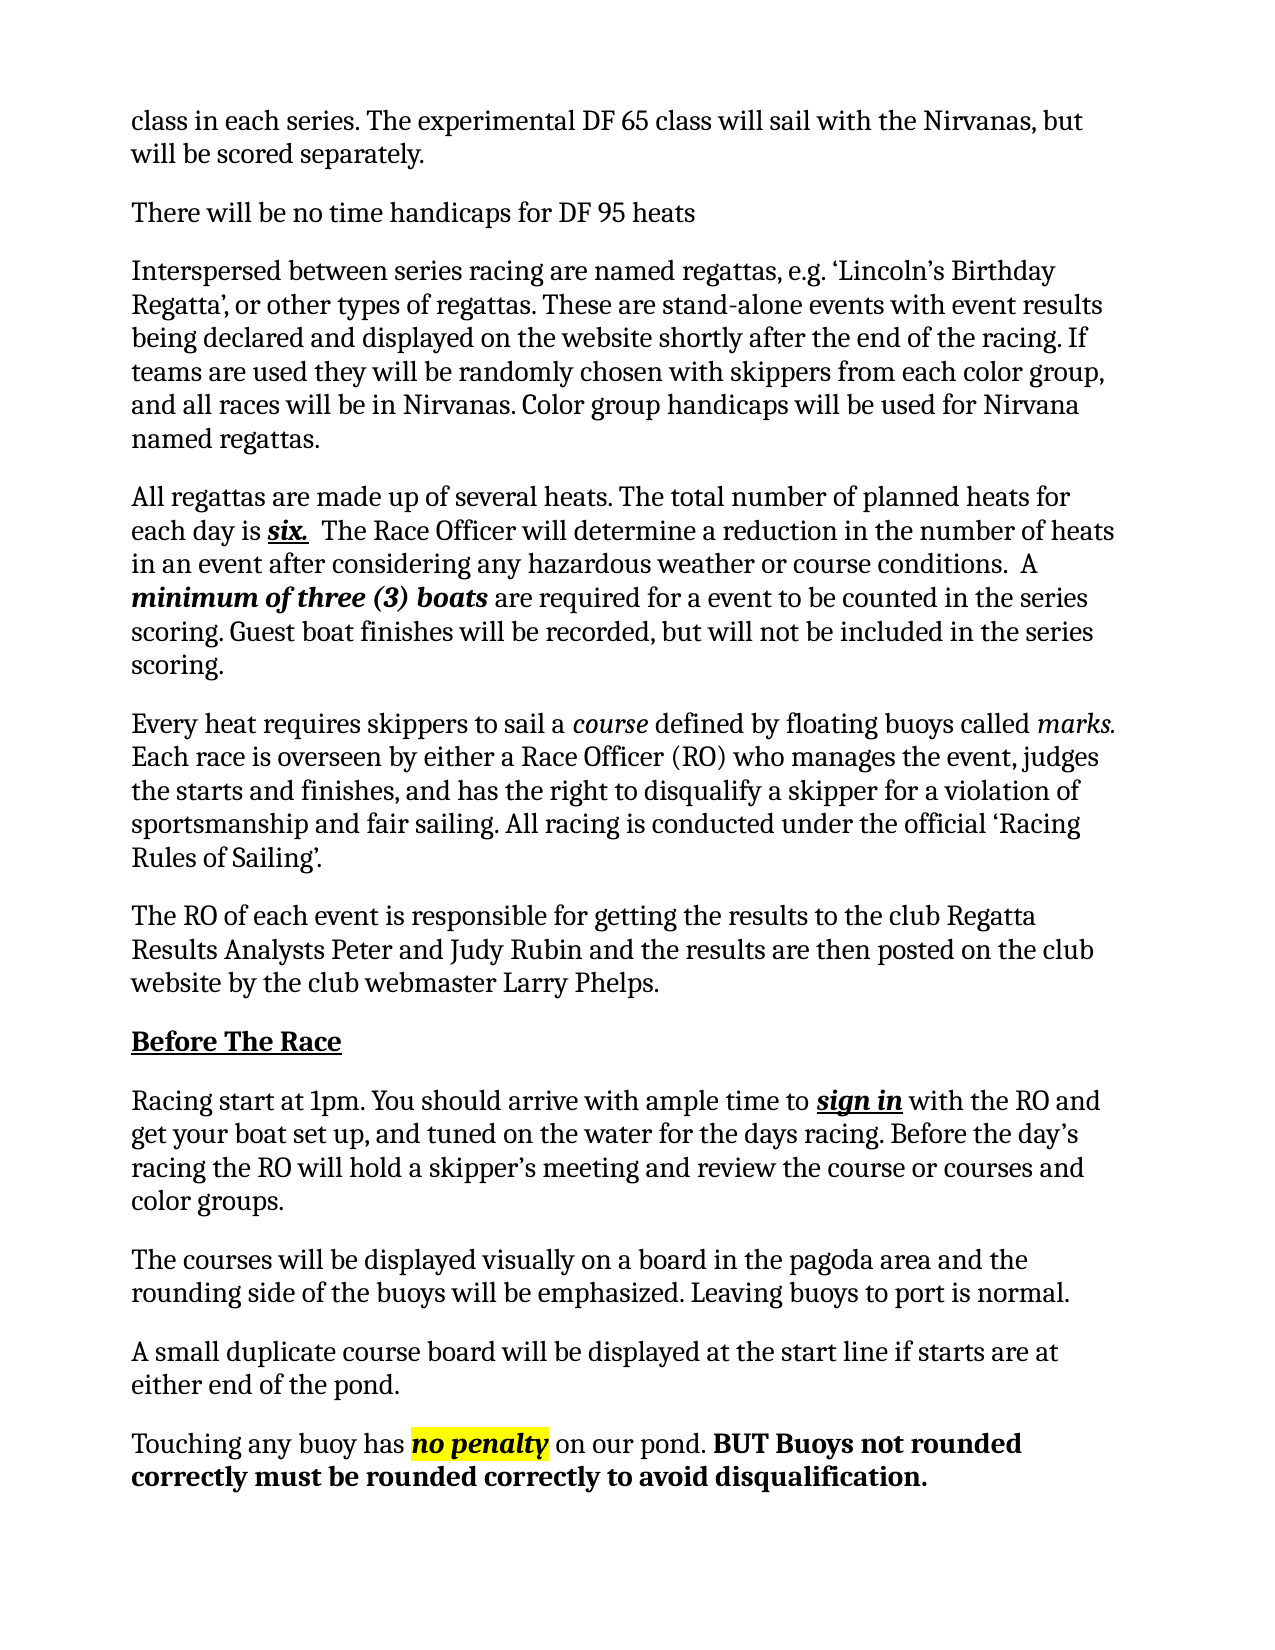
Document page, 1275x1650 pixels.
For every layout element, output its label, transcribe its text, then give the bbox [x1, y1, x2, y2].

text The courses will be displayed visually on a board in the pagoda area and the rounding side of the buoys will be emphasized. Leaving buoys to port is normal. [131, 1243, 1125, 1310]
text Interspersed between series racing are named regattas, e.g. ‘Lincoln’s Birthday Regatta’, or other types of regattas. These are stand-alone events with event results being declared and displayed on the website shortly after the end of the racing. If teams are used they will be randomly chosen with skippers from each color group, and all races will be in Nirvanas. Color group handicaps will be used for Nirvana named regattas. [131, 254, 1125, 456]
text All regattas are made up of several heats. The total number of planned heats for each day is six. The Race Officer will determine a reduction in the number of heats in an event after considering any hazardous weather or course conditions. A minimum of three (3) boats are required for a event to be counted in the series scoring. Guest boat finishes will be recorded, but will not be included in the series scoring. [131, 481, 1125, 682]
text Touching any buoy has no penalty on our pond. BUT Buoys not rounded correctly must be rounded correctly to avoid disqualification. [131, 1427, 1125, 1494]
text Before The Race [131, 1025, 1125, 1059]
text Racing start at 1pm. You should arrive with ample time to sign in with the RO and get your boat set up, and tuned on the water for the days racing. Before the day’s racing the RO will hold a skipper’s meeting and review the course or courses and color groups. [131, 1084, 1125, 1218]
text The RO of each event is responsible for getting the results to the club Regatta Results Analysts Peter and Judy Rubin and the results are then posted on the club website by the club webmaster Larry Phelps. [131, 899, 1125, 1000]
text There will be no time handicaps for DF 95 heats [131, 196, 1125, 229]
text A small duplicate course board will be displayed at the start line if starts are at either end of the pond. [131, 1335, 1125, 1402]
text Every heat requires skippers to sail a course defined by floating buoys called marks. Each race is overseen by either a Race Officer (RO) who manages the event, judges the starts and finishes, and has the right to disqualify a skipper for a violation of sportsmanship and fair sailing. All racing is conducted under the official ‘Racing Rules of Sailing’. [131, 707, 1125, 874]
text class in each series. The experimental DF 65 class will sail with the Nirvanas, but will be scored separately. [131, 104, 1125, 171]
